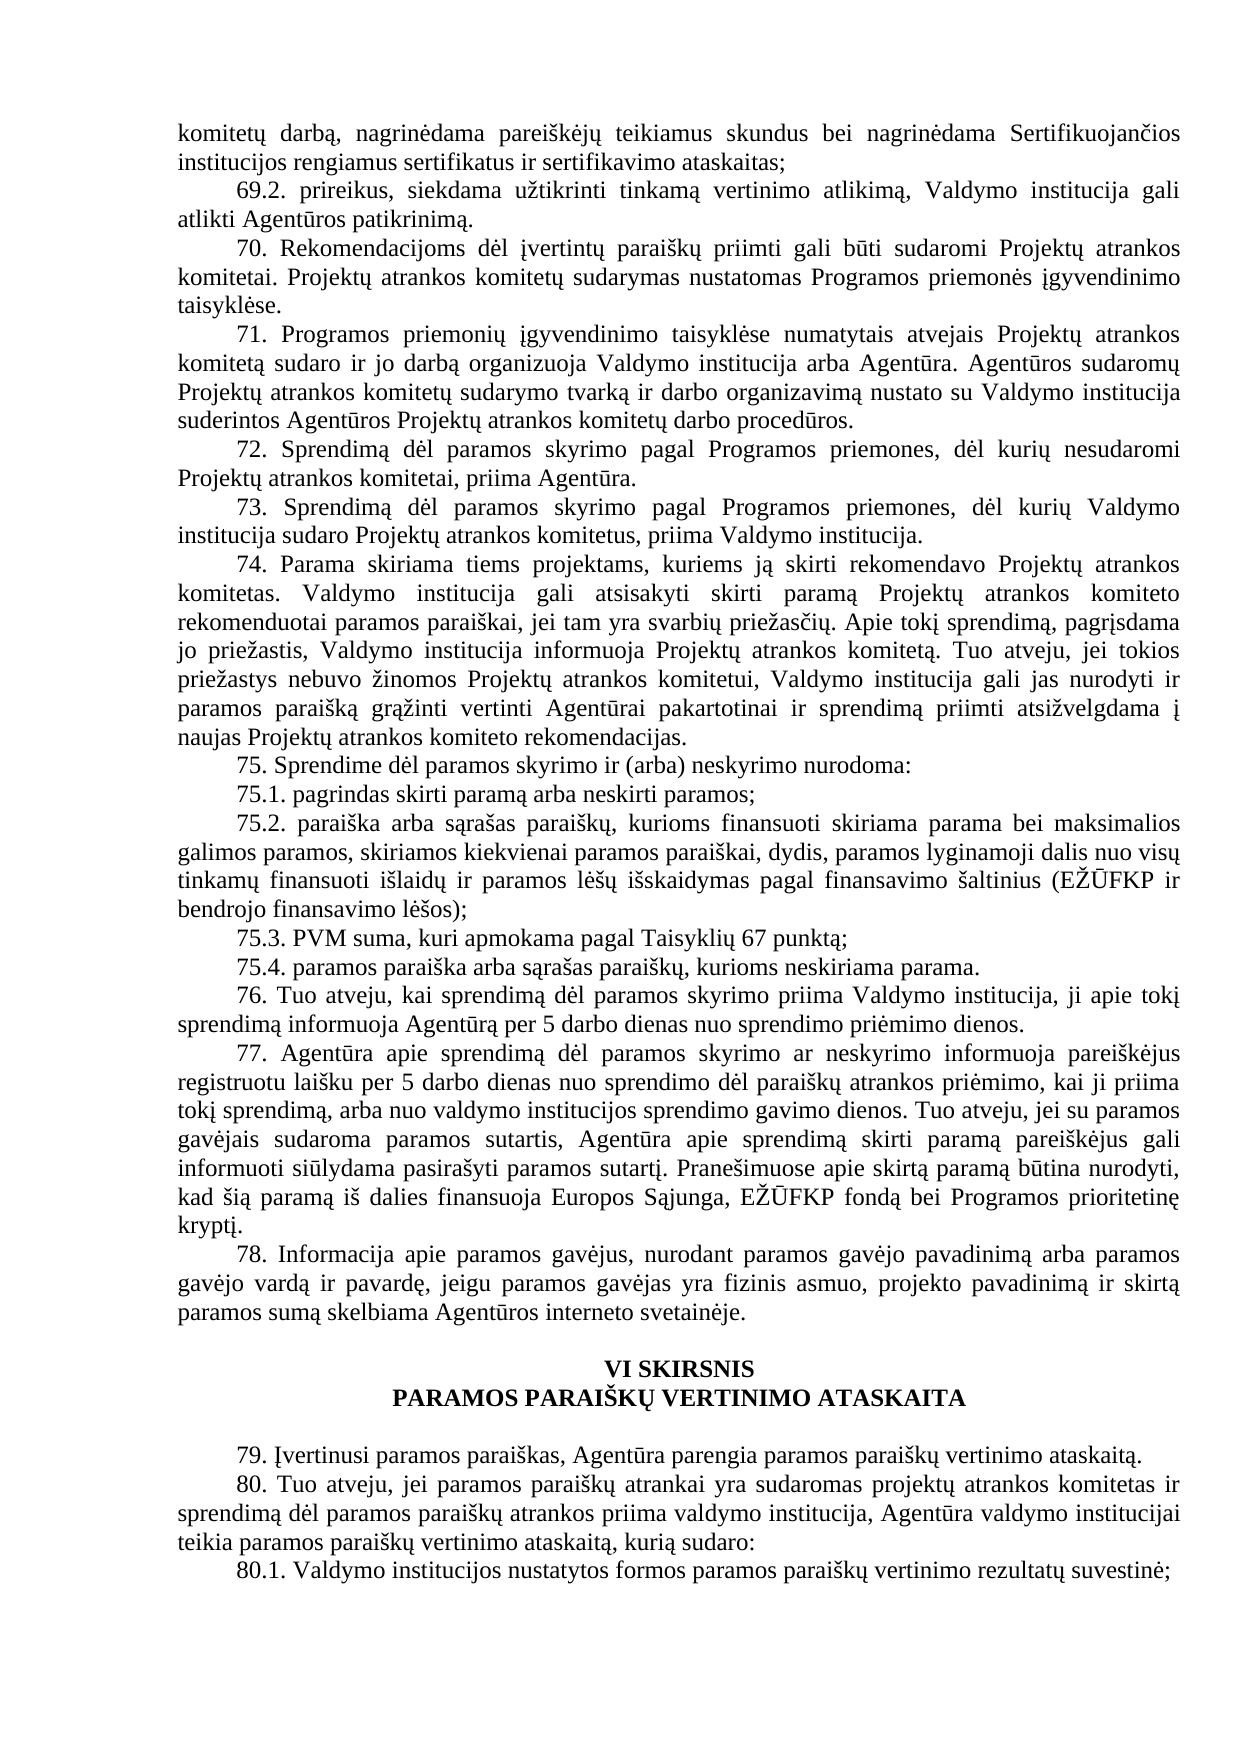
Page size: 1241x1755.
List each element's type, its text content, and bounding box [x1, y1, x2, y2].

text 79. Įvertinusi paramos paraiškas, Agentūra parengia paramos paraiškų vertinimo ataskaitą. [177, 1441, 1181, 1469]
text 78. Informacija apie paramos gavėjus, nurodant paramos gavėjo pavadinimą arba paramos gavėjo vardą ir pavardę, jeigu paramos gavėjas yra fizinis asmuo, projekto pavadinimą ir skirtą paramos sumą skelbiama Agentūros interneto svetainėje. [177, 1239, 1181, 1326]
text 75.1. pagrindas skirti paramą arba neskirti paramos; [177, 779, 1181, 808]
text 75.3. PVM suma, kuri apmokama pagal Taisyklių 67 punktą; [177, 923, 1181, 952]
text VI SKIRSNIS [177, 1354, 1181, 1383]
text 72. Sprendimą dėl paramos skyrimo pagal Programos priemones, dėl kurių nesudaromi Projektų atrankos komitetai, priima Agentūra. [177, 434, 1181, 492]
text 75. Sprendime dėl paramos skyrimo ir (arba) neskyrimo nurodoma: [177, 751, 1181, 779]
text komitetų darbą, nagrinėdama pareiškėjų teikiamus skundus bei nagrinėdama Sertifikuojančios institucijos rengiamus sertifikatus ir sertifikavimo ataskaitas; [177, 118, 1181, 176]
text 69.2. prireikus, siekdama užtikrinti tinkamą vertinimo atlikimą, Valdymo institucija gali atlikti Agentūros patikrinimą. [177, 176, 1181, 233]
text 80.1. Valdymo institucijos nustatytos formos paramos paraiškų vertinimo rezultatų suvestinė; [177, 1556, 1181, 1584]
text PARAMOS PARAIŠKŲ VERTINIMO ATASKAITA [177, 1383, 1181, 1412]
text 80. Tuo atveju, jei paramos paraiškų atrankai yra sudaromas projektų atrankos komitetas ir sprendimą dėl paramos paraiškų atrankos priima valdymo institucija, Agentūra valdymo institucijai teikia paramos paraiškų vertinimo ataskaitą, kurią sudaro: [177, 1469, 1181, 1556]
text 74. Parama skiriama tiems projektams, kuriems ją skirti rekomendavo Projektų atrankos komitetas. Valdymo institucija gali atsisakyti skirti paramą Projektų atrankos komiteto rekomenduotai paramos paraiškai, jei tam yra svarbių priežasčių. Apie tokį sprendimą, pagrįsdama jo priežastis, Valdymo institucija informuoja Projektų atrankos komitetą. Tuo atveju, jei tokios priežastys nebuvo žinomos Projektų atrankos komitetui, Valdymo institucija gali jas nurodyti ir paramos paraišką grąžinti vertinti Agentūrai pakartotinai ir sprendimą priimti atsižvelgdama į naujas Projektų atrankos komiteto rekomendacijas. [177, 549, 1181, 751]
text 73. Sprendimą dėl paramos skyrimo pagal Programos priemones, dėl kurių Valdymo institucija sudaro Projektų atrankos komitetus, priima Valdymo institucija. [177, 492, 1181, 549]
text 75.4. paramos paraiška arba sąrašas paraiškų, kurioms neskiriama parama. [177, 952, 1181, 981]
text 71. Programos priemonių įgyvendinimo taisyklėse numatytais atvejais Projektų atrankos komitetą sudaro ir jo darbą organizuoja Valdymo institucija arba Agentūra. Agentūros sudaromų Projektų atrankos komitetų sudarymo tvarką ir darbo organizavimą nustato su Valdymo institucija suderintos Agentūros Projektų atrankos komitetų darbo procedūros. [177, 319, 1181, 434]
text 77. Agentūra apie sprendimą dėl paramos skyrimo ar neskyrimo informuoja pareiškėjus registruotu laišku per 5 darbo dienas nuo sprendimo dėl paraiškų atrankos priėmimo, kai ji priima tokį sprendimą, arba nuo valdymo institucijos sprendimo gavimo dienos. Tuo atveju, jei su paramos gavėjais sudaroma paramos sutartis, Agentūra apie sprendimą skirti paramą pareiškėjus gali informuoti siūlydama pasirašyti paramos sutartį. Pranešimuose apie skirtą paramą būtina nurodyti, kad šią paramą iš dalies finansuoja Europos Sąjunga, EŽŪFKP fondą bei Programos prioritetinę kryptį. [177, 1038, 1181, 1239]
text 70. Rekomendacijoms dėl įvertintų paraiškų priimti gali būti sudaromi Projektų atrankos komitetai. Projektų atrankos komitetų sudarymas nustatomas Programos priemonės įgyvendinimo taisyklėse. [177, 233, 1181, 319]
text 75.2. paraiška arba sąrašas paraiškų, kurioms finansuoti skiriama parama bei maksimalios galimos paramos, skiriamos kiekvienai paramos paraiškai, dydis, paramos lyginamoji dalis nuo visų tinkamų finansuoti išlaidų ir paramos lėšų išskaidymas pagal finansavimo šaltinius (EŽŪFKP ir bendrojo finansavimo lėšos); [177, 808, 1181, 923]
text 76. Tuo atveju, kai sprendimą dėl paramos skyrimo priima Valdymo institucija, ji apie tokį sprendimą informuoja Agentūrą per 5 darbo dienas nuo sprendimo priėmimo dienos. [177, 981, 1181, 1038]
